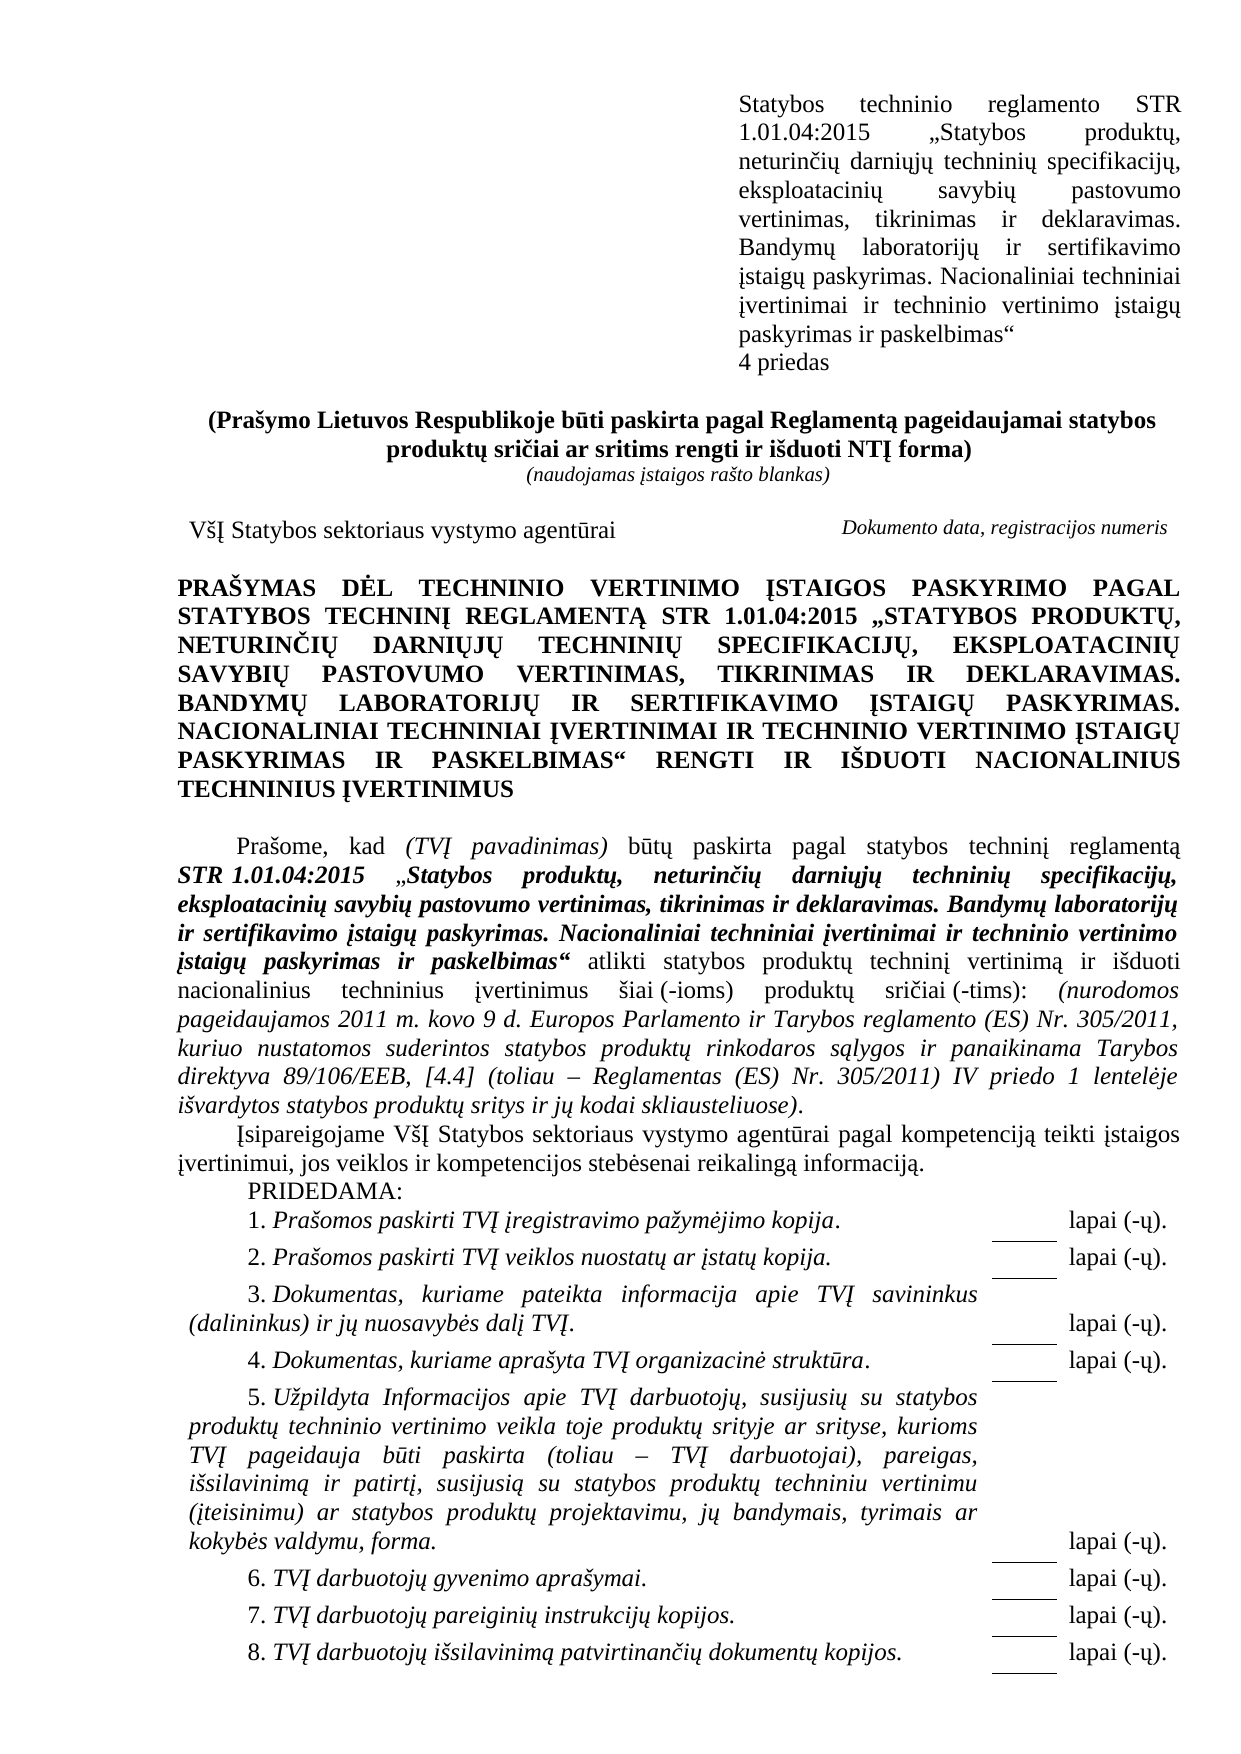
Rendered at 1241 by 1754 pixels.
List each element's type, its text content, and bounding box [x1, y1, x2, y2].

table_cell [1057, 1278, 1181, 1308]
table_cell [992, 1440, 1057, 1468]
text (Prašymo Lietuvos Respublikoje būti paskirta pagal Reglamentą pageidaujamai statybos produktų sričiai ar sritims rengti ir išduoti NTĮ forma) [177, 405, 1181, 462]
table_cell [992, 1279, 1057, 1308]
table_header [1057, 1176, 1181, 1205]
table_cell 4. Dokumentas, kuriame aprašyta TVĮ organizacinė struktūra. [177, 1344, 992, 1381]
table_header [992, 1176, 1057, 1205]
table_cell [992, 1563, 1057, 1599]
table_cell [1057, 1381, 1181, 1411]
table_cell lapai (-ų). [1057, 1308, 1181, 1344]
table_cell lapai (-ų). [1057, 1526, 1181, 1562]
table_cell [992, 1242, 1057, 1278]
table_header Dokumento data, registracijos numeris [679, 515, 1181, 544]
table_cell lapai (-ų). [1057, 1599, 1181, 1636]
table_cell [992, 1497, 1057, 1526]
text Statybos techninio reglamento STR 1.01.04:2015 „Statybos produktų, neturinčių darniųjų techninių specifikacijų, eksploatacinių savybių pastovumo vertinimas, tikrinimas ir deklaravimas. Bandymų laboratorijų ir sertifikavimo įstaigų paskyrimas. Nacionaliniai techniniai įvertinimai ir techninio vertinimo įstaigų paskyrimas ir paskelbimas“ [738, 89, 1181, 347]
table_cell 2. Prašomos paskirti TVĮ veiklos nuostatų ar įstatų kopija. [177, 1241, 992, 1278]
table_header VšĮ Statybos sektoriaus vystymo agentūrai [177, 515, 679, 544]
table_header PRIDEDAMA: [177, 1176, 992, 1205]
table_cell [992, 1469, 1057, 1497]
table_cell [1057, 1497, 1181, 1526]
table_cell [992, 1345, 1057, 1381]
text Įsipareigojame VšĮ Statybos sektoriaus vystymo agentūrai pagal kompetenciją teikti įstaigos įvertinimui, jos veiklos ir kompetencijos stebėsenai reikalingą informaciją. [177, 1119, 1181, 1176]
table_cell lapai (-ų). [1057, 1241, 1181, 1278]
table_cell [992, 1411, 1057, 1440]
table_cell 3. Dokumentas, kuriame pateikta informacija apie TVĮ savininkus (dalininkus) ir jų nuosavybės dalį TVĮ. [177, 1278, 992, 1344]
table_cell 5. Užpildyta Informacijos apie TVĮ darbuotojų, susijusių su statybos produktų techninio vertinimo veikla toje produktų srityje ar srityse, kurioms TVĮ pageidauja būti paskirta (toliau – TVĮ darbuotojai), pareigas, išsilavinimą ir patirtį, susijusią su statybos produktų techniniu vertinimu (įteisinimu) ar statybos produktų projektavimu, jų bandymais, tyrimais ar kokybės valdymu, forma. [177, 1381, 992, 1562]
table_cell [992, 1382, 1057, 1411]
table_cell [992, 1637, 1057, 1673]
text 4 priedas [738, 347, 1181, 376]
table_cell [992, 1205, 1057, 1241]
table_cell 6. TVĮ darbuotojų gyvenimo aprašymai. [177, 1562, 992, 1599]
table_cell 7. TVĮ darbuotojų pareiginių instrukcijų kopijos. [177, 1599, 992, 1636]
table_cell [992, 1526, 1057, 1562]
table_cell lapai (-ų). [1057, 1205, 1181, 1241]
table_cell 1. Prašomos paskirti TVĮ įregistravimo pažymėjimo kopija. [177, 1205, 992, 1241]
table_cell 8. TVĮ darbuotojų išsilavinimą patvirtinančių dokumentų kopijos. [177, 1636, 992, 1673]
table_cell lapai (-ų). [1057, 1344, 1181, 1381]
table_cell [1057, 1469, 1181, 1497]
table_cell lapai (-ų). [1057, 1562, 1181, 1599]
text Prašome, kad (TVĮ pavadinimas) būtų paskirta pagal statybos techninį reglamentą STR 1.01.04:2015 „Statybos produktų, neturinčių darniųjų techninių specifikacijų, eksploatacinių savybių pastovumo vertinimas, tikrinimas ir deklaravimas. Bandymų laboratorijų ir sertifikavimo įstaigų paskyrimas. Nacionaliniai techniniai įvertinimai ir techninio vertinimo įstaigų paskyrimas ir paskelbimas“ atlikti statybos produktų techninį vertinimą ir išduoti nacionalinius techninius įvertinimus šiai (-ioms) produktų sričiai (-tims): (nurodomos pageidaujamos 2011 m. kovo 9 d. Europos Parlamento ir Tarybos reglamento (ES) Nr. 305/2011, kuriuo nustatomos suderintos statybos produktų rinkodaros sąlygos ir panaikinama Tarybos direktyva 89/106/EEB, [4.4] (toliau – Reglamentas (ES) Nr. 305/2011) IV priedo 1 lentelėje išvardytos statybos produktų sritys ir jų kodai skliausteliuose). [177, 831, 1181, 1119]
table_cell [992, 1308, 1057, 1344]
table_cell [992, 1600, 1057, 1636]
table_cell [1057, 1440, 1181, 1468]
table_cell [1057, 1411, 1181, 1440]
text PRAŠYMAS DĖL TECHNINIO VERTINIMO ĮSTAIGOS PASKYRIMO PAGAL STATYBOS TECHNINĮ REGLAMENTĄ STR 1.01.04:2015 „Statybos produktų, neturinčių darniųjų techninių specifikacijų, eksploatacinių savybių pastovumo vertinimas, tikrinimas ir deklaravimas. Bandymų laboratorijų ir sertifikavimo įstaigų paskyrimas. Nacionaliniai techniniai įvertinimai ir techninio vertinimo įstaigų paskyrimas ir paskelbimas“ RENGTI IR IŠDUOTI NACIONALINIUS TECHNINIUS ĮVERTINIMUS [177, 573, 1181, 803]
text (naudojamas įstaigos rašto blankas) [177, 462, 1181, 486]
table_cell lapai (-ų). [1057, 1636, 1181, 1673]
